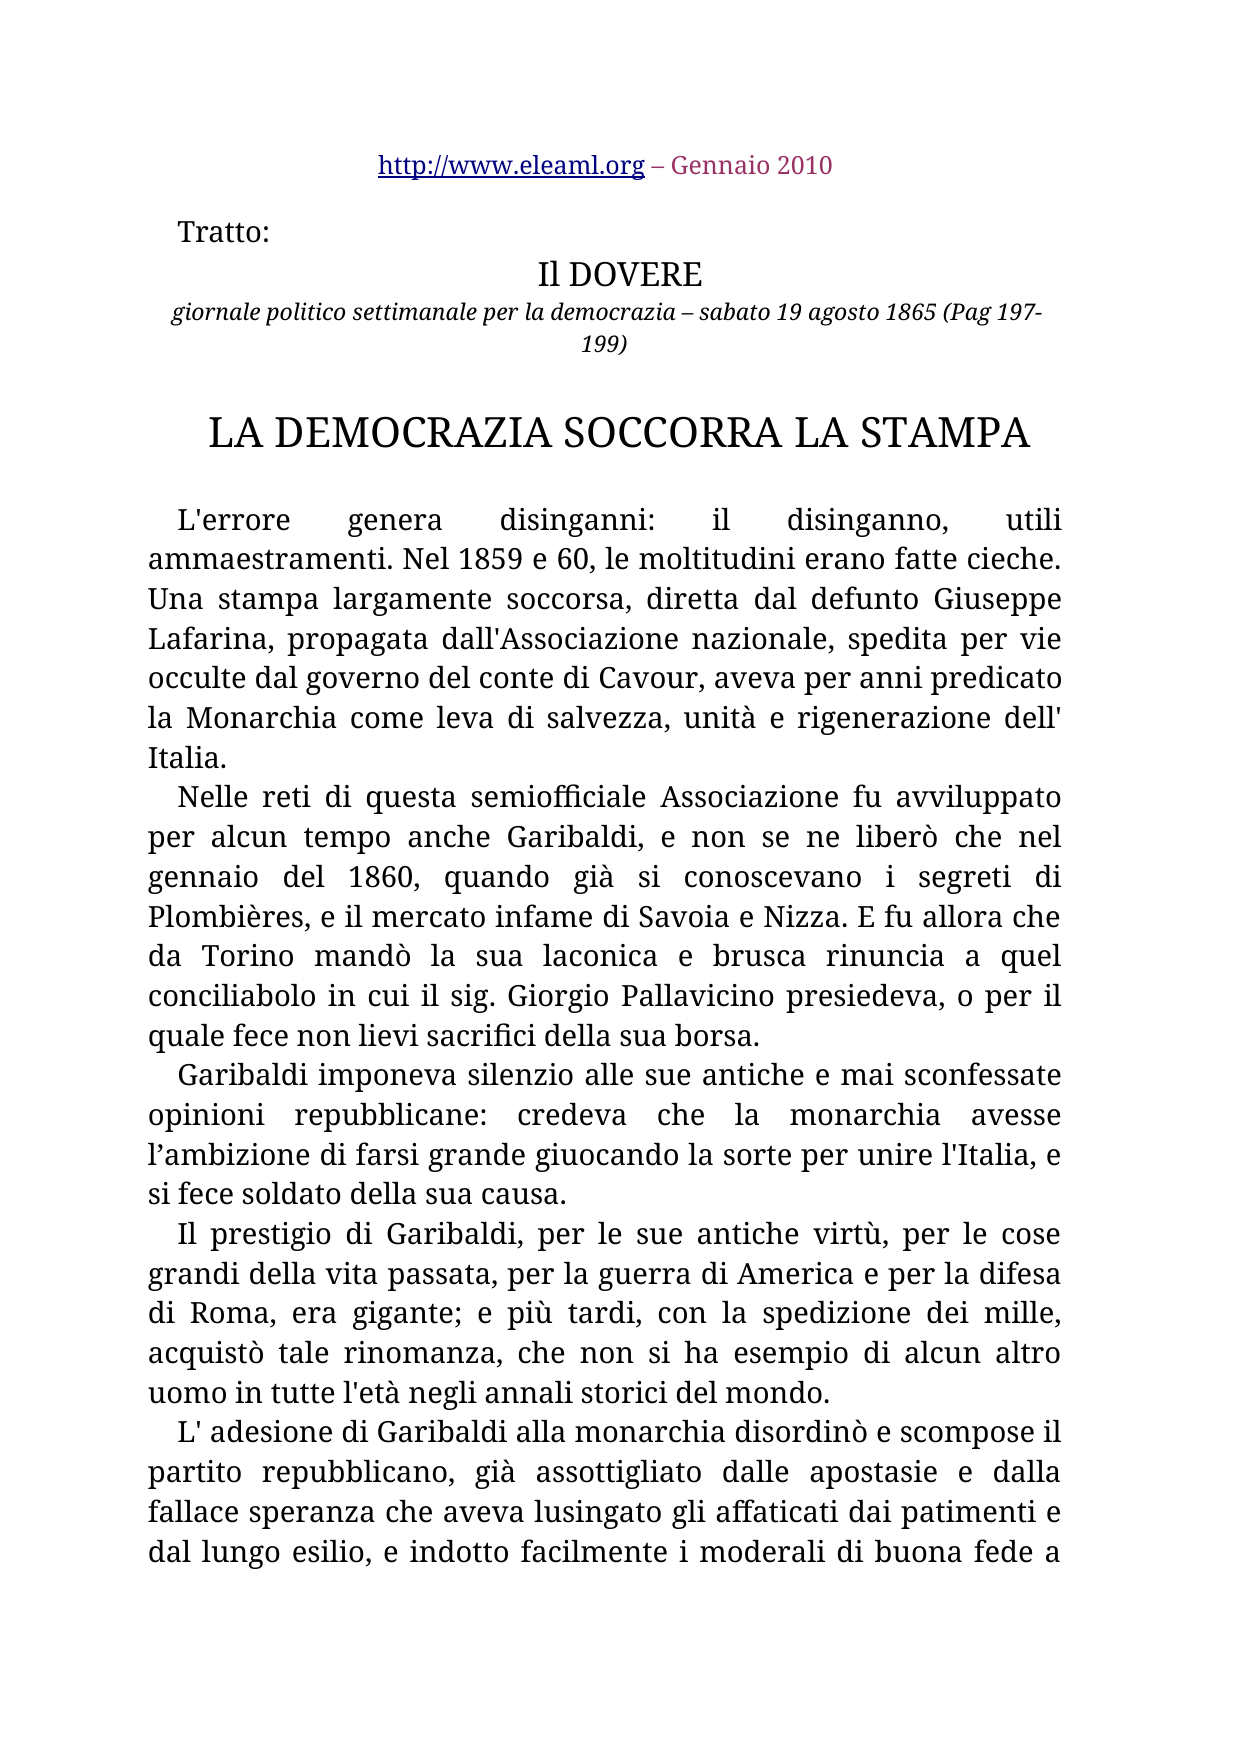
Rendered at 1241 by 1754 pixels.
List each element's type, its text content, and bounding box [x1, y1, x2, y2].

text Nelle reti di questa semiofficiale Associazione fu avviluppato per alcun tempo anche Garibaldi, e non se ne liberò che nel gennaio del 1860, quando già si conoscevano i segreti di Plombières, e il mercato infame di Savoia e Nizza. E fu allora che da Torino mandò la sua laconica e brusca rinuncia a quel conciliabolo in cui il sig. Giorgio Pallavicino presiedeva, o per il quale fece non lievi sacrifici della sua borsa. [148, 777, 1063, 1054]
subtitle Tratto: [148, 211, 1063, 251]
text L'errore genera disinganni: il disinganno, utili ammaestramenti. Nel 1859 e 60, le moltitudini erano fatte cieche. Una stampa largamente soccorsa, diretta dal defunto Giuseppe Lafarina, propagata dall'Associazione nazionale, spedita per vie occulte dal governo del conte di Cavour, aveva per anni predicato la Monarchia come leva di salvezza, unità e rigenerazione dell' Italia. [148, 499, 1063, 777]
text Il prestigio di Garibaldi, per le sue antiche virtù, per le cose grandi della vita passata, per la guerra di America e per la difesa di Roma, era gigante; e più tardi, con la spedizione dei mille, acquistò tale rinomanza, che non si ha esempio di alcun altro uomo in tutte l'età negli annali storici del mondo. [148, 1213, 1063, 1412]
text giornale politico settimanale per la democrazia – sabato 19 agosto 1865 (Pag 197-199) [148, 296, 1063, 359]
subtitle Il DOVERE [148, 251, 1063, 296]
text Garibaldi imponeva silenzio alle sue antiche e mai sconfessate opinioni repubblicane: credeva che la monarchia avesse l’ambizione di farsi grande giuocando la sorte per unire l'Italia, e si fece soldato della sua causa. [148, 1054, 1063, 1213]
text LA DEMOCRAZIA SOCCORRA LA STAMPA [148, 402, 1063, 459]
text L' adesione di Garibaldi alla monarchia disordinò e scompose il partito repubblicano, già assottigliato dalle apostasie e dalla fallace speranza che aveva lusingato gli affaticati dai patimenti e dal lungo esilio, e indotto facilmente i moderali di buona fede a [148, 1412, 1063, 1571]
